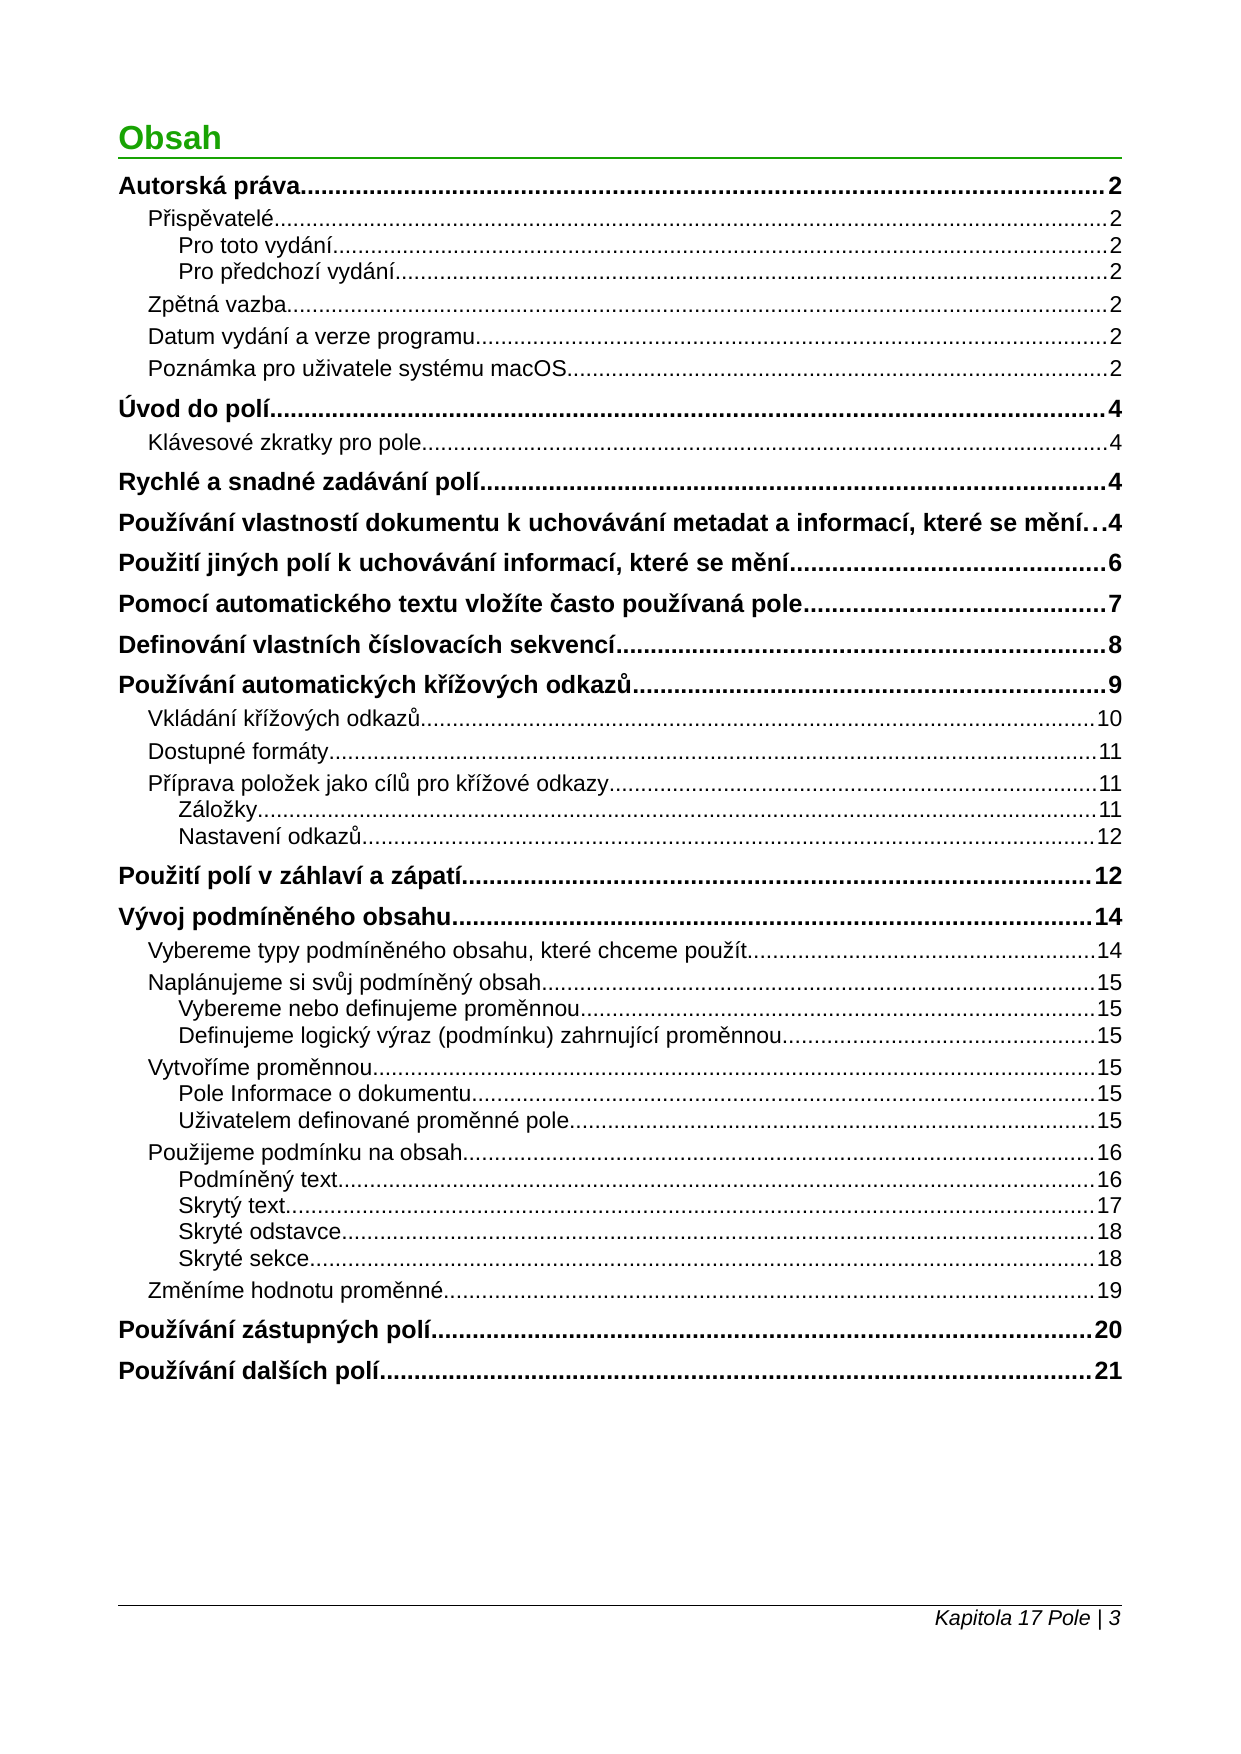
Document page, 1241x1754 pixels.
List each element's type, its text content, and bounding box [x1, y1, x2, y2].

text Vývoj podmíněného obsahu 14 [118, 902, 1122, 931]
text Poznámka pro uživatele systému macOS 2 [148, 355, 1122, 382]
text Vybereme typy podmíněného obsahu, které chceme použít 14 [148, 937, 1122, 963]
text Pro toto vydání 2 [178, 232, 1122, 258]
text Používání automatických křížových odkazů 9 [118, 670, 1122, 699]
text Definování vlastních číslovacích sekvencí 8 [118, 630, 1122, 658]
text Vytvoříme proměnnou 15 [148, 1054, 1122, 1080]
text Zpětná vazba 2 [148, 291, 1122, 317]
text Používání vlastností dokumentu k uchovávání metadat a informací, které se mění 4 [118, 507, 1122, 536]
text Rychlé a snadné zadávání polí 4 [118, 467, 1122, 496]
text Dostupné formáty 11 [148, 738, 1122, 764]
text Používání dalších polí 21 [118, 1356, 1122, 1385]
text Úvod do polí 4 [118, 394, 1122, 422]
text Podmíněný text 16 [178, 1166, 1122, 1192]
text Vkládání křížových odkazů 10 [148, 705, 1122, 732]
text Skryté sekce 18 [178, 1244, 1122, 1271]
text Klávesové zkratky pro pole 4 [148, 428, 1122, 455]
text Příprava položek jako cílů pro křížové odkazy 11 [148, 770, 1122, 796]
text Pomocí automatického textu vložíte často používaná pole 7 [118, 589, 1122, 618]
text Přispěvatelé 2 [148, 205, 1122, 232]
text Datum vydání a verze programu 2 [148, 323, 1122, 349]
text Použití jiných polí k uchovávání informací, které se mění 6 [118, 548, 1122, 577]
text Definujeme logický výraz (podmínku) zahrnující proměnnou 15 [178, 1022, 1122, 1048]
text Skryté odstavce 18 [178, 1218, 1122, 1244]
text Nastavení odkazů 12 [178, 823, 1122, 849]
subtitle Obsah [118, 118, 1122, 157]
text Naplánujeme si svůj podmíněný obsah 15 [148, 969, 1122, 995]
text Autorská práva 2 [118, 171, 1122, 199]
text Uživatelem definované proměnné pole 15 [178, 1107, 1122, 1133]
text Použijeme podmínku na obsah 16 [148, 1139, 1122, 1166]
text Změníme hodnotu proměnné 19 [148, 1277, 1122, 1303]
text Použití polí v záhlaví a zápatí 12 [118, 861, 1122, 890]
text Pro předchozí vydání 2 [178, 258, 1122, 284]
text Používání zástupných polí 20 [118, 1315, 1122, 1344]
text Záložky 11 [178, 796, 1122, 823]
text Vybereme nebo definujeme proměnnou 15 [178, 995, 1122, 1022]
text Skrytý text 17 [178, 1192, 1122, 1218]
text Pole Informace o dokumentu 15 [178, 1080, 1122, 1107]
